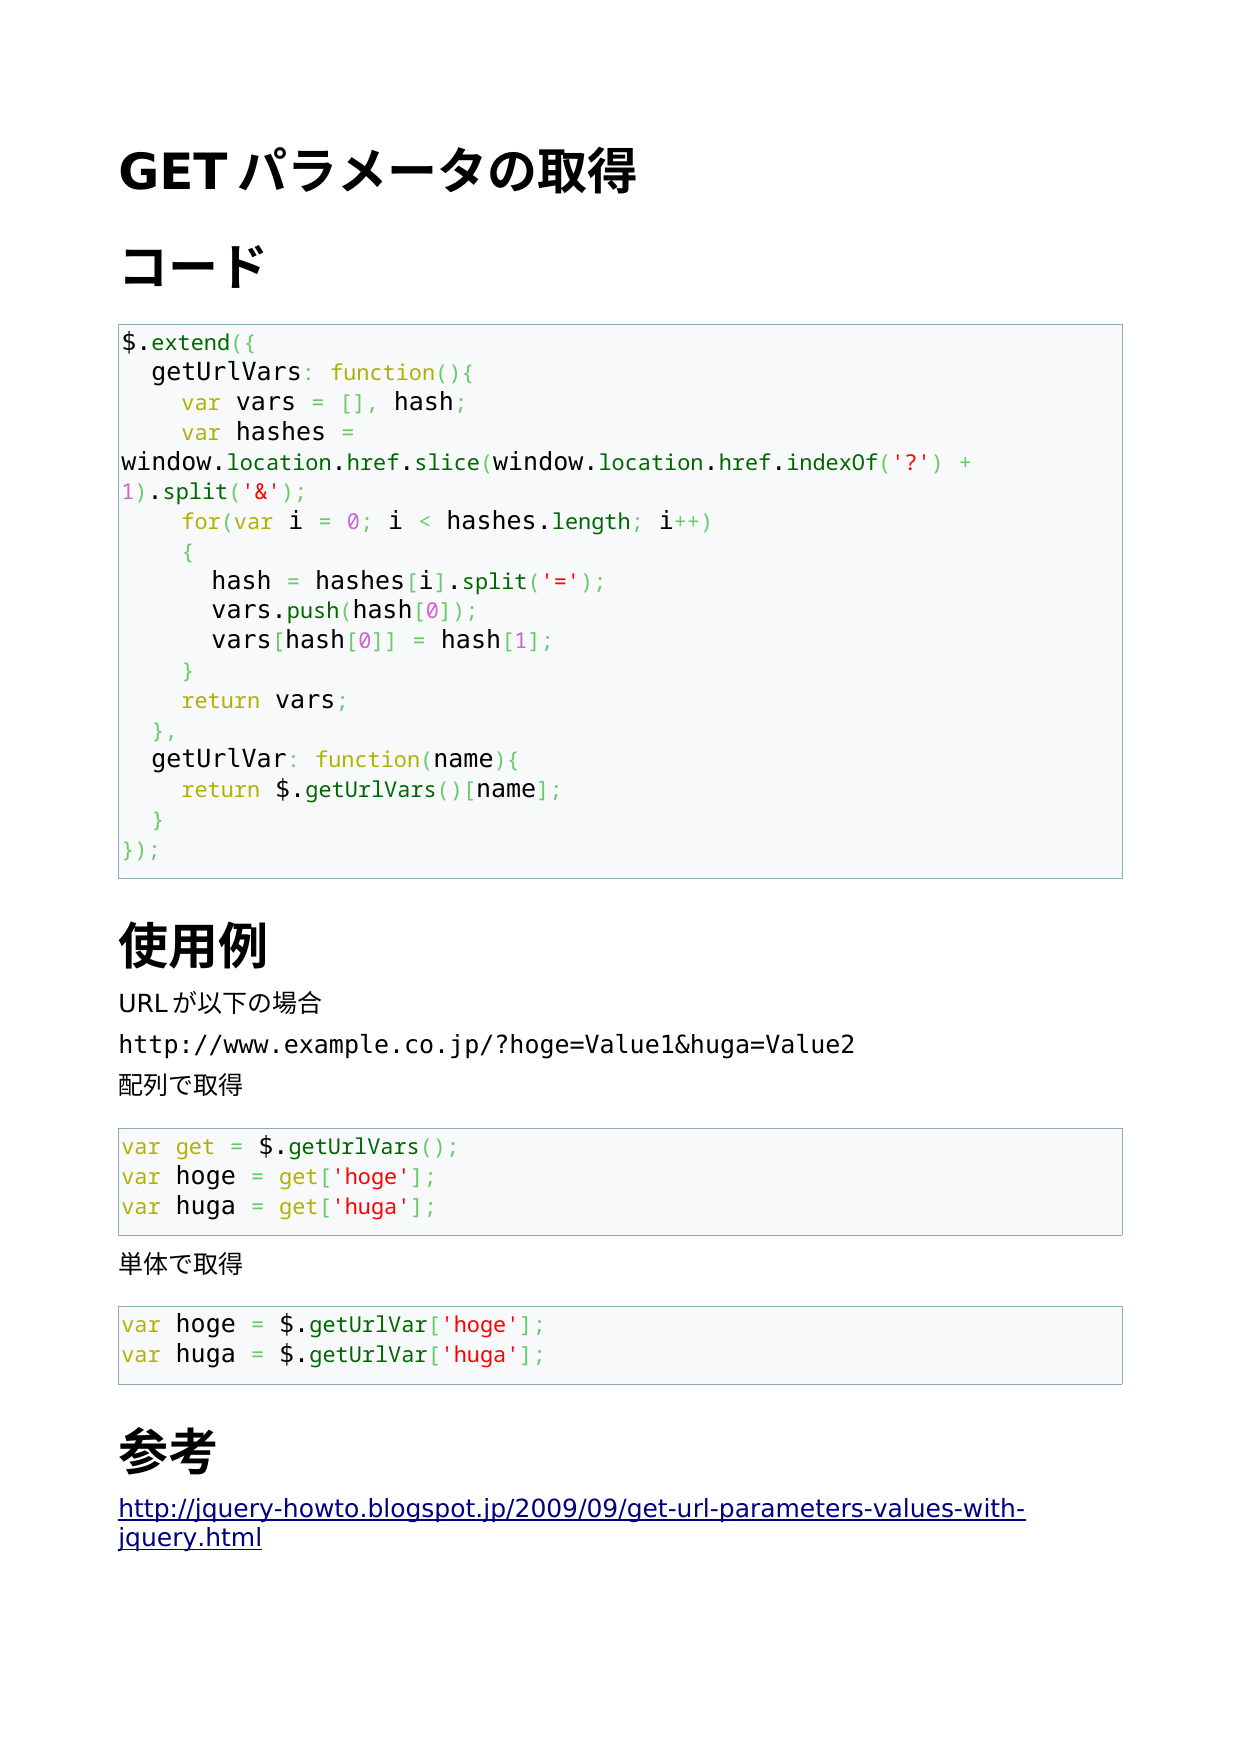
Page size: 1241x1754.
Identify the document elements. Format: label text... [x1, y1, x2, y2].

table_header var hoge = $.getUrlVar['hoge']; var huga = $.getUrlVar['huga']; [119, 1307, 1122, 1384]
table_header var get = $.getUrlVars(); var hoge = get['hoge']; var huga = get['huga']; [119, 1129, 1122, 1235]
text URLが以下の場合 [118, 989, 1122, 1018]
text 単体で取得 [118, 1250, 1122, 1279]
text http://www.example.co.jp/?hoge=Value1&huga=Value2 [118, 1031, 1122, 1060]
subtitle 使用例 [118, 918, 1122, 976]
subtitle GETパラメータの取得 [118, 143, 1122, 201]
subtitle コード [118, 239, 1122, 297]
text 配列で取得 [118, 1072, 1122, 1101]
table_header $.extend({ getUrlVars: function(){ var vars = [], hash; var hashes = window.location.href.slice(window.location.href.indexOf('?') + 1).split('&'); for(var i = 0; i < hashes.length; i++) { hash = hashes[i].split('='); vars.push(hash[0]); vars[hash[0]] = hash[1]; } return vars; }, getUrlVar: function(name){ return $.getUrlVars()[name]; } }); [119, 325, 1122, 878]
text http://jquery-howto.blogspot.jp/2009/09/get-url-parameters-values-with-jquery.html [118, 1494, 1122, 1553]
subtitle 参考 [118, 1424, 1122, 1482]
